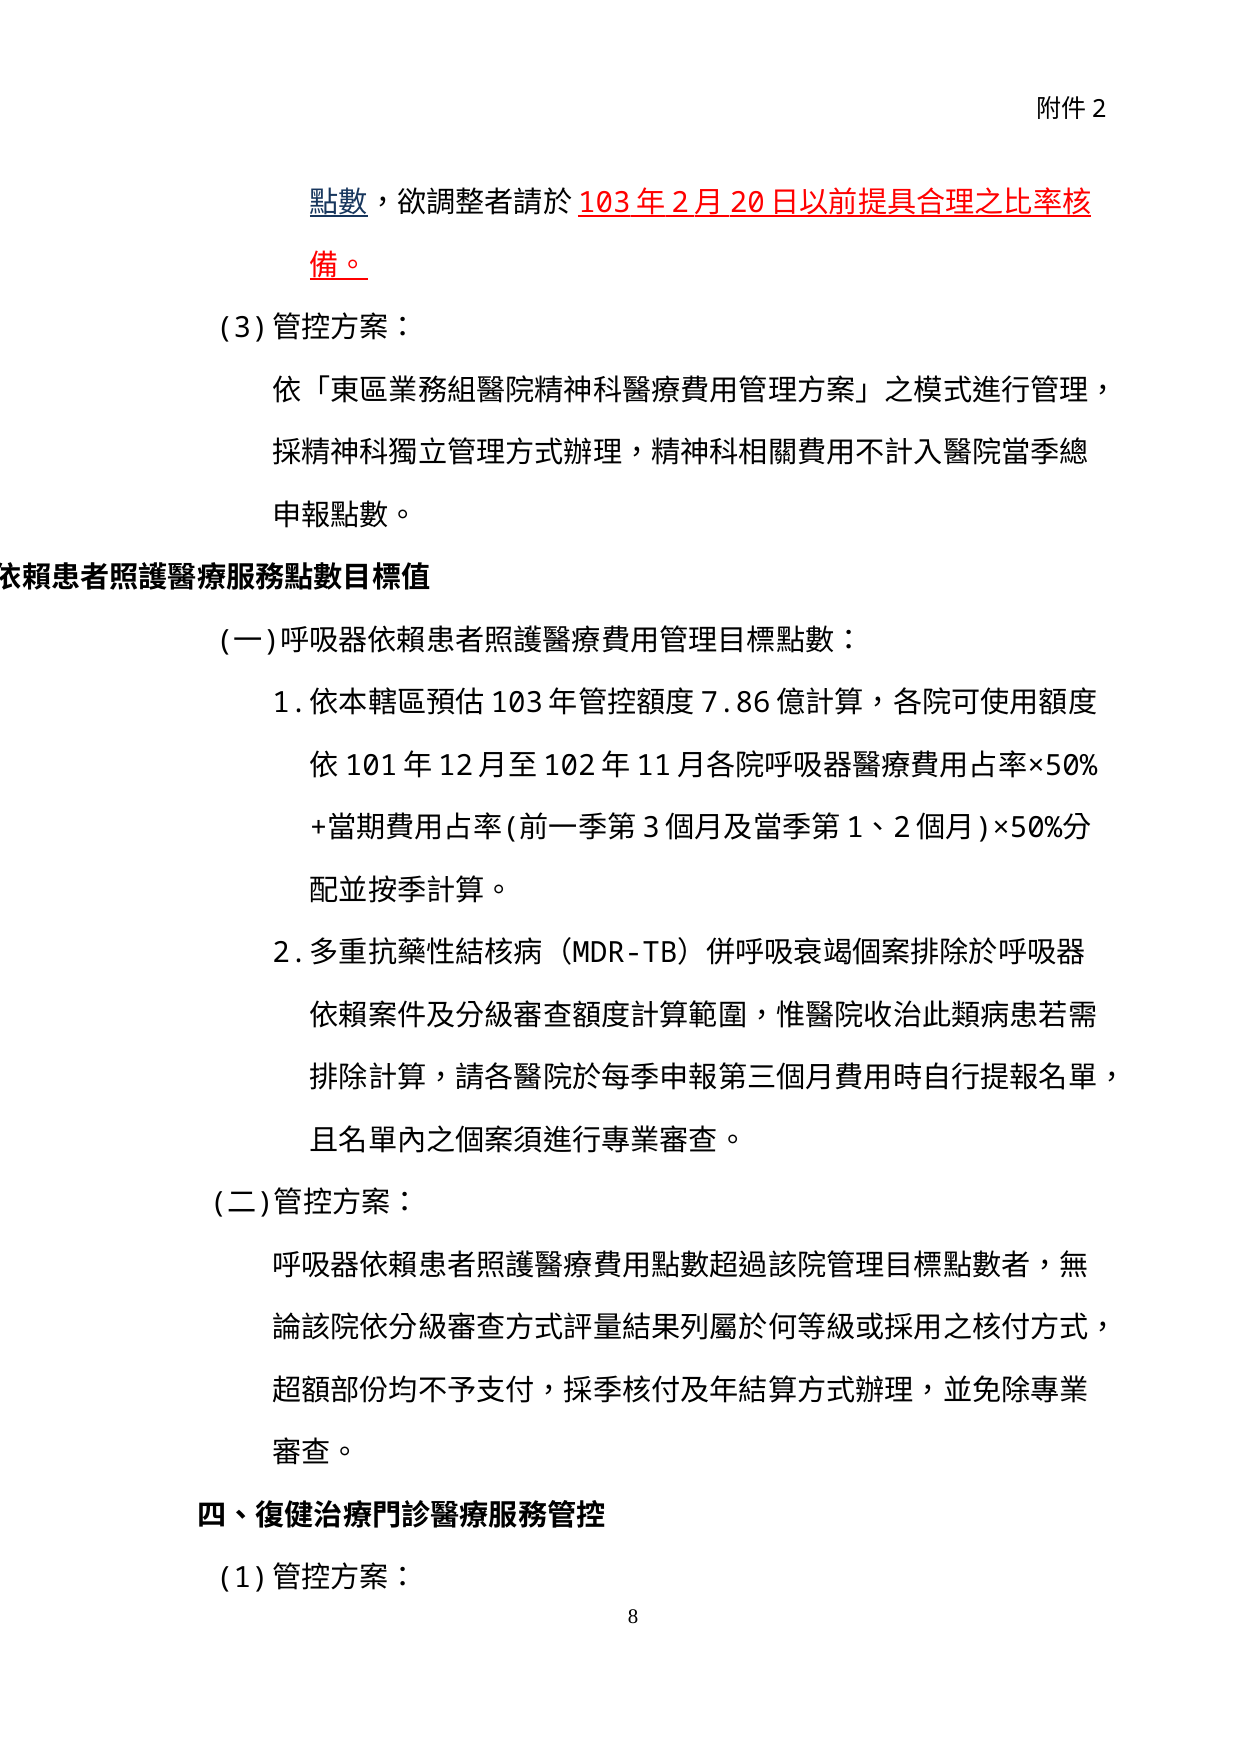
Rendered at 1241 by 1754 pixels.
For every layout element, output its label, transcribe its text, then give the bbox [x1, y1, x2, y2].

text 呼吸器依賴患者照護醫療費用點數超過該院管理目標點數者，無論該院依分級審查方式評量結果列屬於何等級或採用之核付方式，超額部份均不予支付，採季核付及年結算方式辦理，並免除專業審查。 [272, 1221, 1106, 1471]
text (一)呼吸器依賴患者照護醫療費用管理目標點數： [216, 596, 1106, 658]
list 依本轄區預估103年管控額度7.86億計算，各院可使用額度依101年12月至102年11月各院呼吸器醫療費用占率×50%+當期費用占率(前一季第3個月及當季第1、2個月)×50%分配並按季計算。 [272, 658, 1106, 908]
list 吸器依賴患者照護醫療服務點數目標值 [0, 533, 1106, 596]
list 管控方案： [216, 1533, 1106, 1596]
text 四、復健治療門診醫療服務管控 [197, 1471, 1106, 1533]
text 依「東區業務組醫院精神科醫療費用管理方案」之模式進行管理，採精神科獨立管理方式辦理，精神科相關費用不計入醫院當季總申報點數。 [272, 346, 1106, 533]
text (二)管控方案： [209, 1158, 1106, 1221]
list 點數，欲調整者請於103年2月20日以前提具合理之比率核備。 [272, 158, 1106, 283]
list 管控方案： [216, 283, 1106, 346]
list 多重抗藥性結核病（MDR-TB）併呼吸衰竭個案排除於呼吸器依賴案件及分級審查額度計算範圍，惟醫院收治此類病患若需排除計算，請各醫院於每季申報第三個月費用時自行提報名單，且名單內之個案須進行專業審查。 [272, 908, 1106, 1158]
